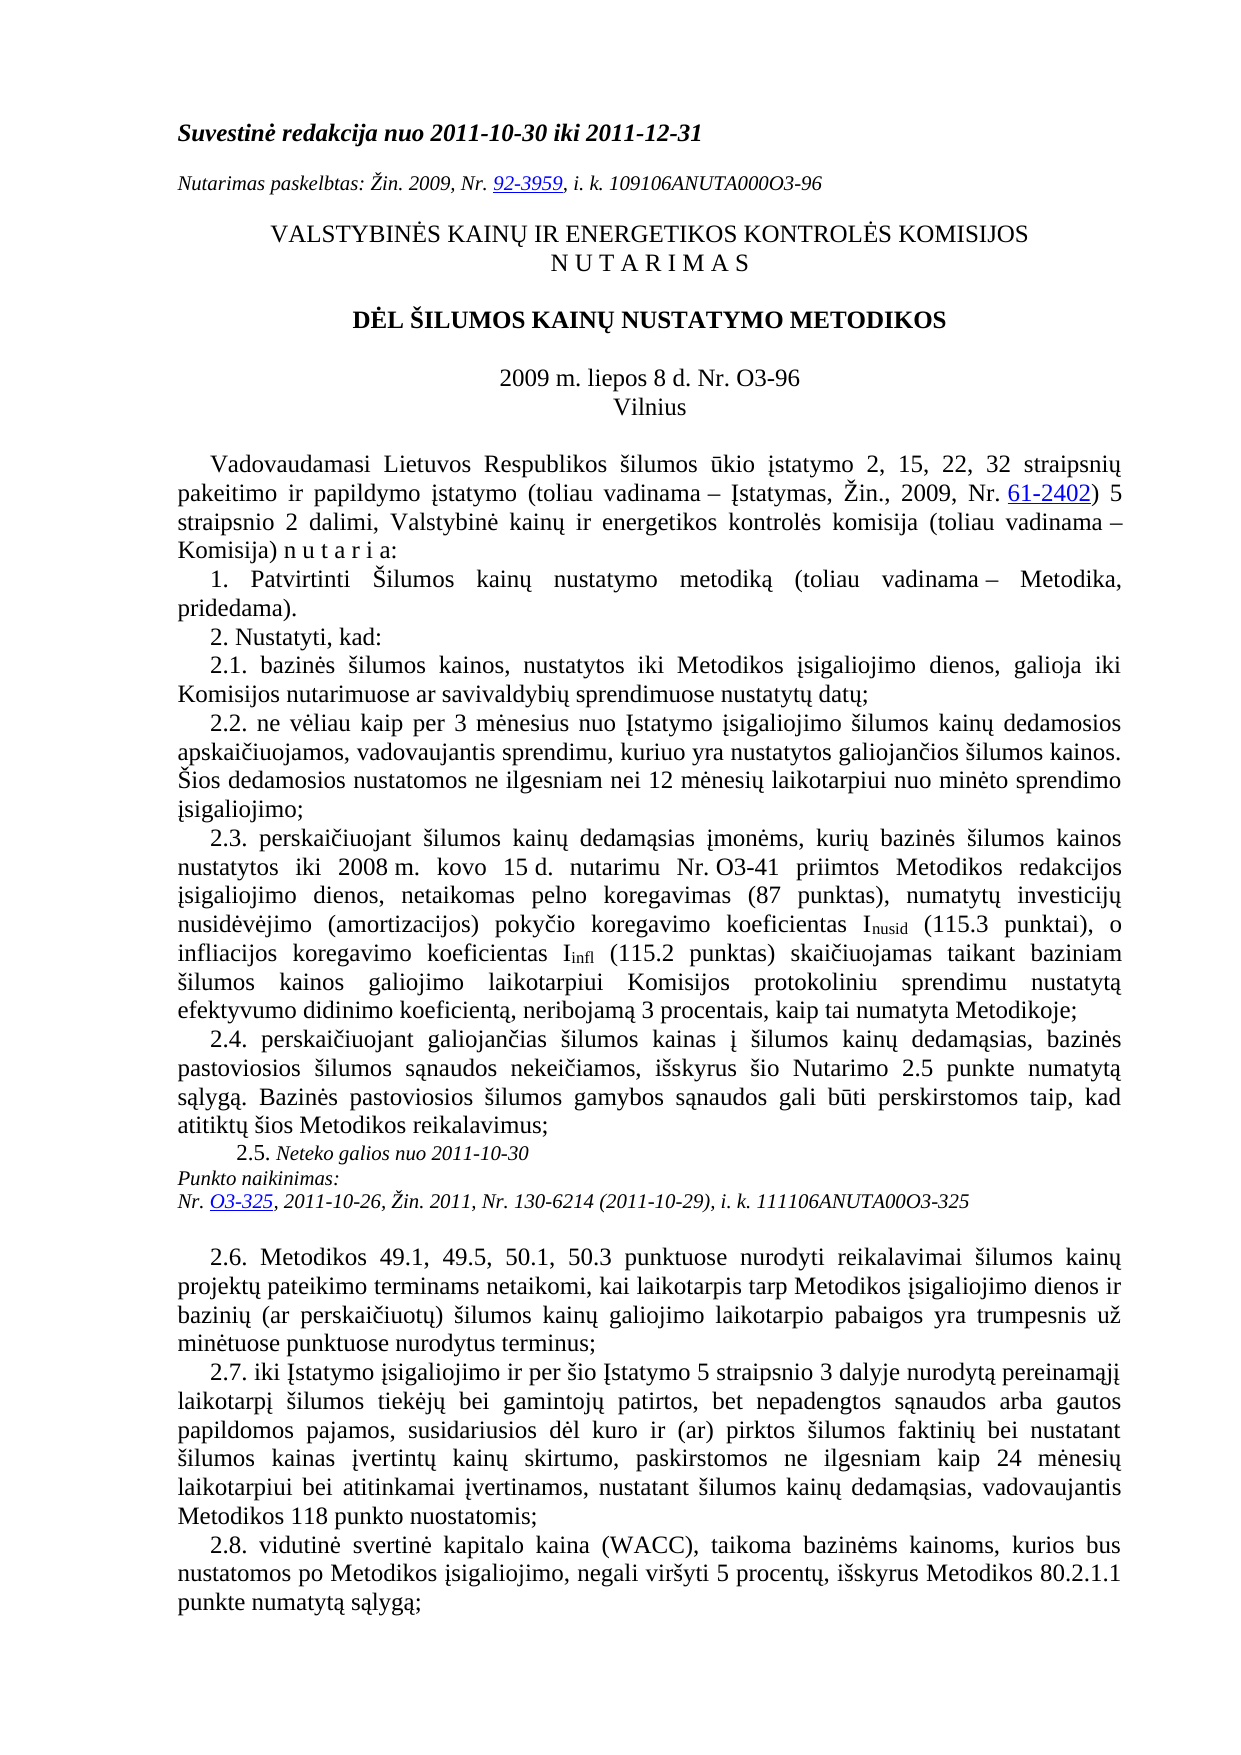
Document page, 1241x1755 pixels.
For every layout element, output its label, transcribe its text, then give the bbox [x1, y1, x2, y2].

text 2.1. bazinės šilumos kainos, nustatytos iki Metodikos įsigaliojimo dienos, galioja iki Komisijos nutarimuose ar savivaldybių sprendimuose nustatytų datų; [177, 650, 1122, 708]
text 2. Nustatyti, kad: [177, 622, 1122, 650]
text 2.7. iki Įstatymo įsigaliojimo ir per šio Įstatymo 5 straipsnio 3 dalyje nurodytą pereinamąjį laikotarpį šilumos tiekėjų bei gamintojų patirtos, bet nepadengtos sąnaudos arba gautos papildomos pajamos, susidariusios dėl kuro ir (ar) pirktos šilumos faktinių bei nustatant šilumos kainas įvertintų kainų skirtumo, paskirstomos ne ilgesniam kaip 24 mėnesių laikotarpiui bei atitinkamai įvertinamos, nustatant šilumos kainų dedamąsias, vadovaujantis Metodikos 118 punkto nuostatomis; [177, 1357, 1122, 1530]
text 2.3. perskaičiuojant šilumos kainų dedamąsias įmonėms, kurių bazinės šilumos kainos nustatytos iki 2008 m. kovo 15 d. nutarimu Nr. O3-41 priimtos Metodikos redakcijos įsigaliojimo dienos, netaikomas pelno koregavimas (87 punktas), numatytų investicijų nusidėvėjimo (amortizacijos) pokyčio koregavimo koeficientas Inusid (115.3 punktai), o infliacijos koregavimo koeficientas Iinfl (115.2 punktas) skaičiuojamas taikant baziniam šilumos kainos galiojimo laikotarpiui Komisijos protokoliniu sprendimu nustatytą efektyvumo didinimo koeficientą, neribojamą 3 procentais, kaip tai numatyta Metodikoje; [177, 823, 1122, 1024]
text Nr. O3-325, 2011-10-26, Žin. 2011, Nr. 130-6214 (2011-10-29), i. k. 111106ANUTA00O3-325 [177, 1189, 1122, 1213]
text NUTARIMAS [177, 248, 1122, 277]
text 2009 m. liepos 8 d. Nr. O3-96 [177, 363, 1122, 392]
text Vilnius [177, 392, 1122, 420]
text 2.8. vidutinė svertinė kapitalo kaina (WACC), taikoma bazinėms kainoms, kurios bus nustatomos po Metodikos įsigaliojimo, negali viršyti 5 procentų, išskyrus Metodikos 80.2.1.1 punkte numatytą sąlygą; [177, 1530, 1122, 1616]
text 2.2. ne vėliau kaip per 3 mėnesius nuo Įstatymo įsigaliojimo šilumos kainų dedamosios apskaičiuojamos, vadovaujantis sprendimu, kuriuo yra nustatytos galiojančios šilumos kainos. Šios dedamosios nustatomos ne ilgesniam nei 12 mėnesių laikotarpiui nuo minėto sprendimo įsigaliojimo; [177, 708, 1122, 823]
text 1. Patvirtinti Šilumos kainų nustatymo metodiką (toliau vadinama – Metodika, pridedama). [177, 564, 1122, 622]
text Vadovaudamasi Lietuvos Respublikos šilumos ūkio įstatymo 2, 15, 22, 32 straipsnių pakeitimo ir papildymo įstatymo (toliau vadinama – Įstatymas, Žin., 2009, Nr. 61-2402) 5 straipsnio 2 dalimi, Valstybinė kainų ir energetikos kontrolės komisija (toliau vadinama – Komisija) nutaria: [177, 449, 1122, 564]
text VALSTYBINĖS KAINŲ IR ENERGETIKOS KONTROLĖS KOMISIJOS [177, 219, 1122, 248]
text 2.6. Metodikos 49.1, 49.5, 50.1, 50.3 punktuose nurodyti reikalavimai šilumos kainų projektų pateikimo terminams netaikomi, kai laikotarpis tarp Metodikos įsigaliojimo dienos ir bazinių (ar perskaičiuotų) šilumos kainų galiojimo laikotarpio pabaigos yra trumpesnis už minėtuose punktuose nurodytus terminus; [177, 1242, 1122, 1357]
text Nutarimas paskelbtas: Žin. 2009, Nr. 92-3959, i. k. 109106ANUTA000O3-96 [177, 171, 1122, 195]
text 2.4. perskaičiuojant galiojančias šilumos kainas į šilumos kainų dedamąsias, bazinės pastoviosios šilumos sąnaudos nekeičiamos, išskyrus šio Nutarimo 2.5 punkte numatytą sąlygą. Bazinės pastoviosios šilumos gamybos sąnaudos gali būti perskirstomos taip, kad atitiktų šios Metodikos reikalavimus; [177, 1024, 1122, 1139]
text DĖL ŠILUMOS KAINŲ NUSTATYMO METODIKOS [177, 305, 1122, 334]
text Punkto naikinimas: [177, 1165, 1122, 1189]
text 2.5. Neteko galios nuo 2011-10-30 [177, 1139, 1122, 1165]
text Suvestinė redakcija nuo 2011-10-30 iki 2011-12-31 [177, 118, 1122, 147]
